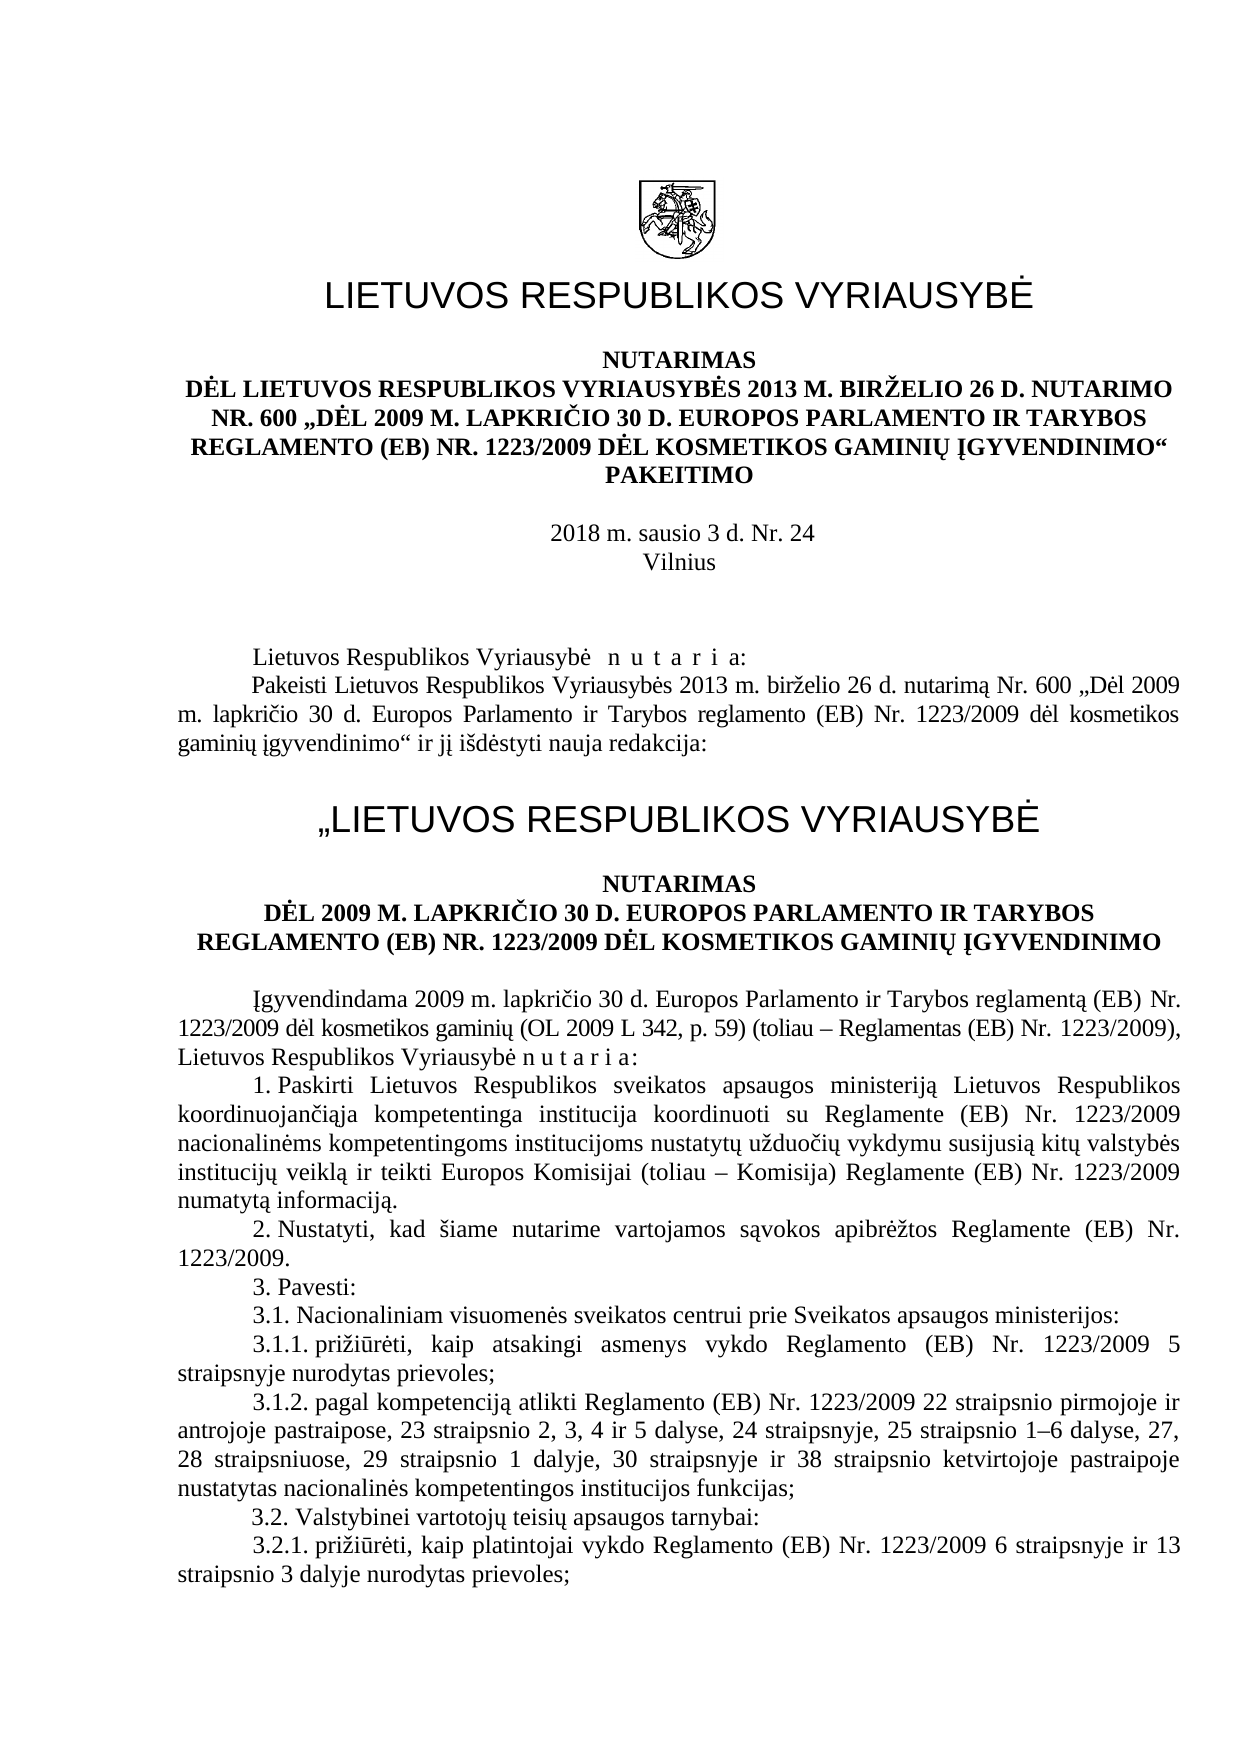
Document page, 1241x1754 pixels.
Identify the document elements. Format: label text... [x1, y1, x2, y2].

text Pakeisti Lietuvos Respublikos Vyriausybės 2013 m. birželio 26 d. nutarimą Nr. 600 „Dėl 2009 m. lapkričio 30 d. Europos Parlamento ir Tarybos reglamento (EB) Nr. 1223/2009 dėl kosmetikos gaminių įgyvendinimo“ ir jį išdėstyti nauja redakcija: [177, 670, 1181, 757]
text 3.2. Valstybinei vartotojų teisių apsaugos tarnybai: [162, 1502, 1181, 1531]
text 3.1.2. pagal kompetenciją atlikti Reglamento (EB) Nr. 1223/2009 22 straipsnio pirmojoje ir antrojoje pastraipose, 23 straipsnio 2, 3, 4 ir 5 dalyse, 24 straipsnyje, 25 straipsnio 1–6 dalyse, 27, 28 straipsniuose, 29 straipsnio 1 dalyje, 30 straipsnyje ir 38 straipsnio ketvirtojoje pastraipoje nustatytas nacionalinės kompetentingos institucijos funkcijas; [177, 1387, 1181, 1502]
text 3.1.1. prižiūrėti, kaip atsakingi asmenys vykdo Reglamento (EB) Nr. 1223/2009 5 straipsnyje nurodytas prievoles; [177, 1329, 1181, 1387]
text DĖL 2009 M. LAPKRIČIO 30 D. EUROPOS PARLAMENTO IR TARYBOS REGLAMENTO (EB) NR. 1223/2009 DĖL KOSMETIKOS GAMINIŲ ĮGYVENDINIMO [177, 898, 1181, 956]
text 1. Paskirti Lietuvos Respublikos sveikatos apsaugos ministeriją Lietuvos Respublikos koordinuojančiąja kompetentinga institucija koordinuoti su Reglamente (EB) Nr. 1223/2009 nacionalinėms kompetentingoms institucijoms nustatytų užduočių vykdymu susijusią kitų valstybės institucijų veiklą ir teikti Europos Komisijai (toliau – Komisija) Reglamente (EB) Nr. 1223/2009 numatytą informaciją. [177, 1071, 1181, 1214]
text DĖL LIETUVOS RESPUBLIKOS VYRIAUSYBĖS 2013 M. BIRŽELIO 26 D. NUTARIMO NR. 600 „DĖL 2009 M. LAPKRIČIO 30 D. EUROPOS PARLAMENTO IR TARYBOS REGLAMENTO (EB) NR. 1223/2009 DĖL KOSMETIKOS GAMINIŲ ĮGYVENDINIMO“ PAKEITIMO [177, 374, 1181, 489]
text Lietuvos Respublikos Vyriausybė nutaria: [177, 633, 1181, 670]
text Lietuvos Respublikos Vyriausybė [177, 273, 1181, 317]
text 3.1. Nacionaliniam visuomenės sveikatos centrui prie Sveikatos apsaugos ministerijos: [177, 1301, 1181, 1329]
text nutarimas [177, 345, 1181, 374]
text 2. Nustatyti, kad šiame nutarime vartojamos sąvokos apibrėžtos Reglamente (EB) Nr. 1223/2009. [177, 1214, 1181, 1272]
text „Lietuvos Respublikos Vyriausybė [177, 797, 1181, 841]
text Vilnius [177, 547, 1181, 575]
text nutarimas [177, 869, 1181, 898]
text 3.2.1. prižiūrėti, kaip platintojai vykdo Reglamento (EB) Nr. 1223/2009 6 straipsnyje ir 13 straipsnio 3 dalyje nurodytas prievoles; [177, 1531, 1181, 1588]
text 3. Pavesti: [177, 1272, 1181, 1301]
text 2018 m. sausio 3 d. Nr. 24 [177, 518, 1181, 547]
text Įgyvendindama 2009 m. lapkričio 30 d. Europos Parlamento ir Tarybos reglamentą (EB) Nr. 1223/2009 dėl kosmetikos gaminių (OL 2009 L 342, p. 59) (toliau – Reglamentas (EB) Nr. 1223/2009), Lietuvos Respublikos Vyriausybė nutaria: [177, 984, 1181, 1071]
